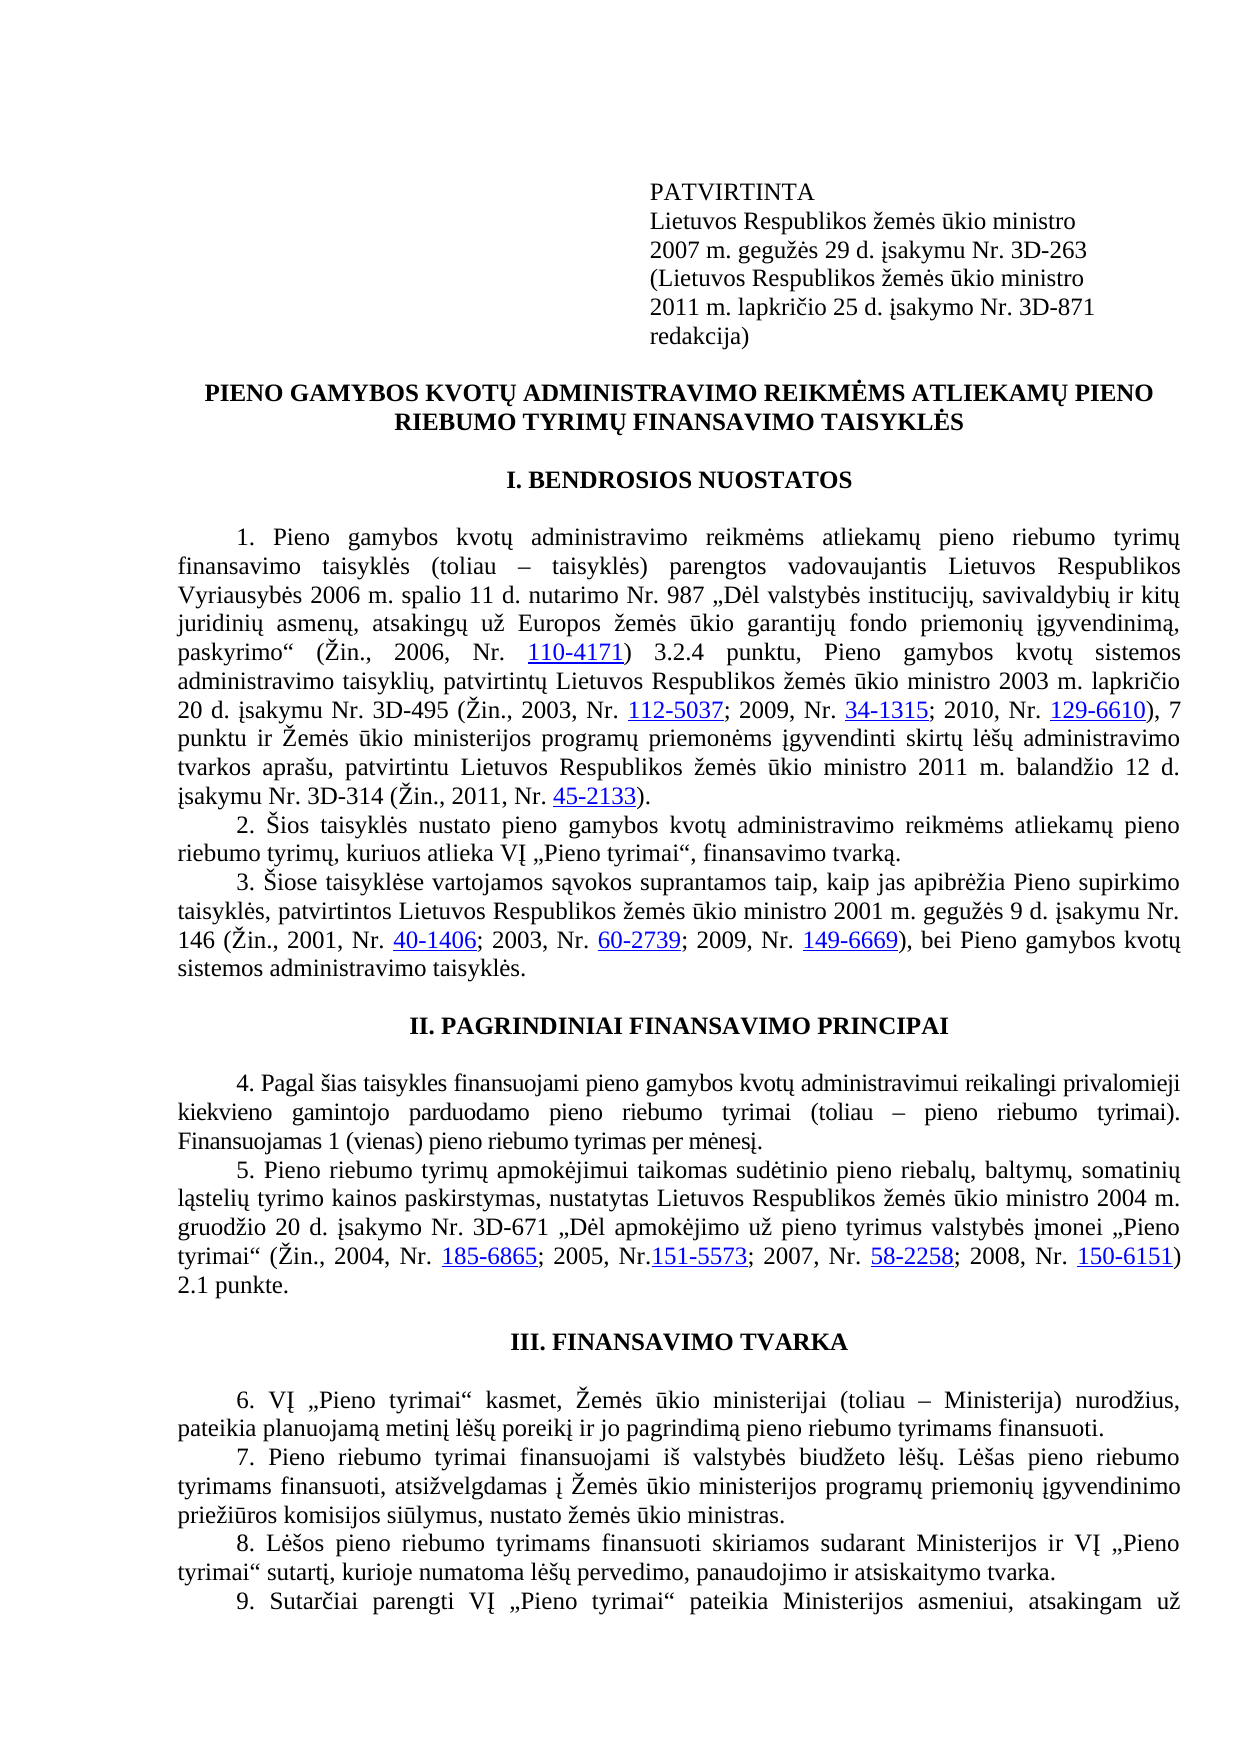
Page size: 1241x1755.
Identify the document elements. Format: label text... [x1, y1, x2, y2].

text Lietuvos Respublikos žemės ūkio ministro [649, 206, 1181, 235]
text 4. Pagal šias taisykles finansuojami pieno gamybos kvotų administravimui reikalingi privalomieji kiekvieno gamintojo parduodamo pieno riebumo tyrimai (toliau – pieno riebumo tyrimai). Finansuojamas 1 (vienas) pieno riebumo tyrimas per mėnesį. [177, 1068, 1181, 1155]
text I. BENDROSIOS NUOSTATOS [177, 465, 1181, 493]
text PIENO GAMYBOS KVOTŲ ADMINISTRAVIMO REIKMĖMS ATLIEKAMŲ PIENO RIEBUMO TYRIMŲ FINANSAVIMO TAISYKLĖS [177, 378, 1181, 436]
text (Lietuvos Respublikos žemės ūkio ministro [649, 263, 1181, 292]
text III. FINANSAVIMO TVARKA [177, 1327, 1181, 1356]
text 9. Sutarčiai parengti VĮ „Pieno tyrimai“ pateikia Ministerijos asmeniui, atsakingam už [177, 1586, 1181, 1615]
text PATVIRTINTA [649, 177, 1181, 206]
text 2011 m. lapkričio 25 d. įsakymo Nr. 3D-871 redakcija) [649, 292, 1181, 350]
text 1. Pieno gamybos kvotų administravimo reikmėms atliekamų pieno riebumo tyrimų finansavimo taisyklės (toliau – taisyklės) parengtos vadovaujantis Lietuvos Respublikos Vyriausybės 2006 m. spalio 11 d. nutarimo Nr. 987 „Dėl valstybės institucijų, savivaldybių ir kitų juridinių asmenų, atsakingų už Europos žemės ūkio garantijų fondo priemonių įgyvendinimą, paskyrimo“ (Žin., 2006, Nr. 110-4171) 3.2.4 punktu, Pieno gamybos kvotų sistemos administravimo taisyklių, patvirtintų Lietuvos Respublikos žemės ūkio ministro 2003 m. lapkričio 20 d. įsakymu Nr. 3D-495 (Žin., 2003, Nr. 112-5037; 2009, Nr. 34-1315; 2010, Nr. 129-6610), 7 punktu ir Žemės ūkio ministerijos programų priemonėms įgyvendinti skirtų lėšų administravimo tvarkos aprašu, patvirtintu Lietuvos Respublikos žemės ūkio ministro 2011 m. balandžio 12 d. įsakymu Nr. 3D-314 (Žin., 2011, Nr. 45-2133). [177, 522, 1181, 810]
text 8. Lėšos pieno riebumo tyrimams finansuoti skiriamos sudarant Ministerijos ir VĮ „Pieno tyrimai“ sutartį, kurioje numatoma lėšų pervedimo, panaudojimo ir atsiskaitymo tvarka. [177, 1528, 1181, 1586]
text 2007 m. gegužės 29 d. įsakymu Nr. 3D-263 [649, 235, 1181, 263]
text 6. VĮ „Pieno tyrimai“ kasmet, Žemės ūkio ministerijai (toliau – Ministerija) nurodžius, pateikia planuojamą metinį lėšų poreikį ir jo pagrindimą pieno riebumo tyrimams finansuoti. [177, 1385, 1181, 1442]
text 3. Šiose taisyklėse vartojamos sąvokos suprantamos taip, kaip jas apibrėžia Pieno supirkimo taisyklės, patvirtintos Lietuvos Respublikos žemės ūkio ministro 2001 m. gegužės 9 d. įsakymu Nr. 146 (Žin., 2001, Nr. 40-1406; 2003, Nr. 60-2739; 2009, Nr. 149-6669), bei Pieno gamybos kvotų sistemos administravimo taisyklės. [177, 867, 1181, 982]
text II. PAGRINDINIAI FINANSAVIMO PRINCIPAI [177, 1011, 1181, 1040]
text 7. Pieno riebumo tyrimai finansuojami iš valstybės biudžeto lėšų. Lėšas pieno riebumo tyrimams finansuoti, atsižvelgdamas į Žemės ūkio ministerijos programų priemonių įgyvendinimo priežiūros komisijos siūlymus, nustato žemės ūkio ministras. [177, 1442, 1181, 1528]
text 5. Pieno riebumo tyrimų apmokėjimui taikomas sudėtinio pieno riebalų, baltymų, somatinių ląstelių tyrimo kainos paskirstymas, nustatytas Lietuvos Respublikos žemės ūkio ministro 2004 m. gruodžio 20 d. įsakymo Nr. 3D-671 „Dėl apmokėjimo už pieno tyrimus valstybės įmonei „Pieno tyrimai“ (Žin., 2004, Nr. 185-6865; 2005, Nr.151-5573; 2007, Nr. 58-2258; 2008, Nr. 150-6151) 2.1 punkte. [177, 1155, 1181, 1298]
text 2. Šios taisyklės nustato pieno gamybos kvotų administravimo reikmėms atliekamų pieno riebumo tyrimų, kuriuos atlieka VĮ „Pieno tyrimai“, finansavimo tvarką. [177, 810, 1181, 867]
